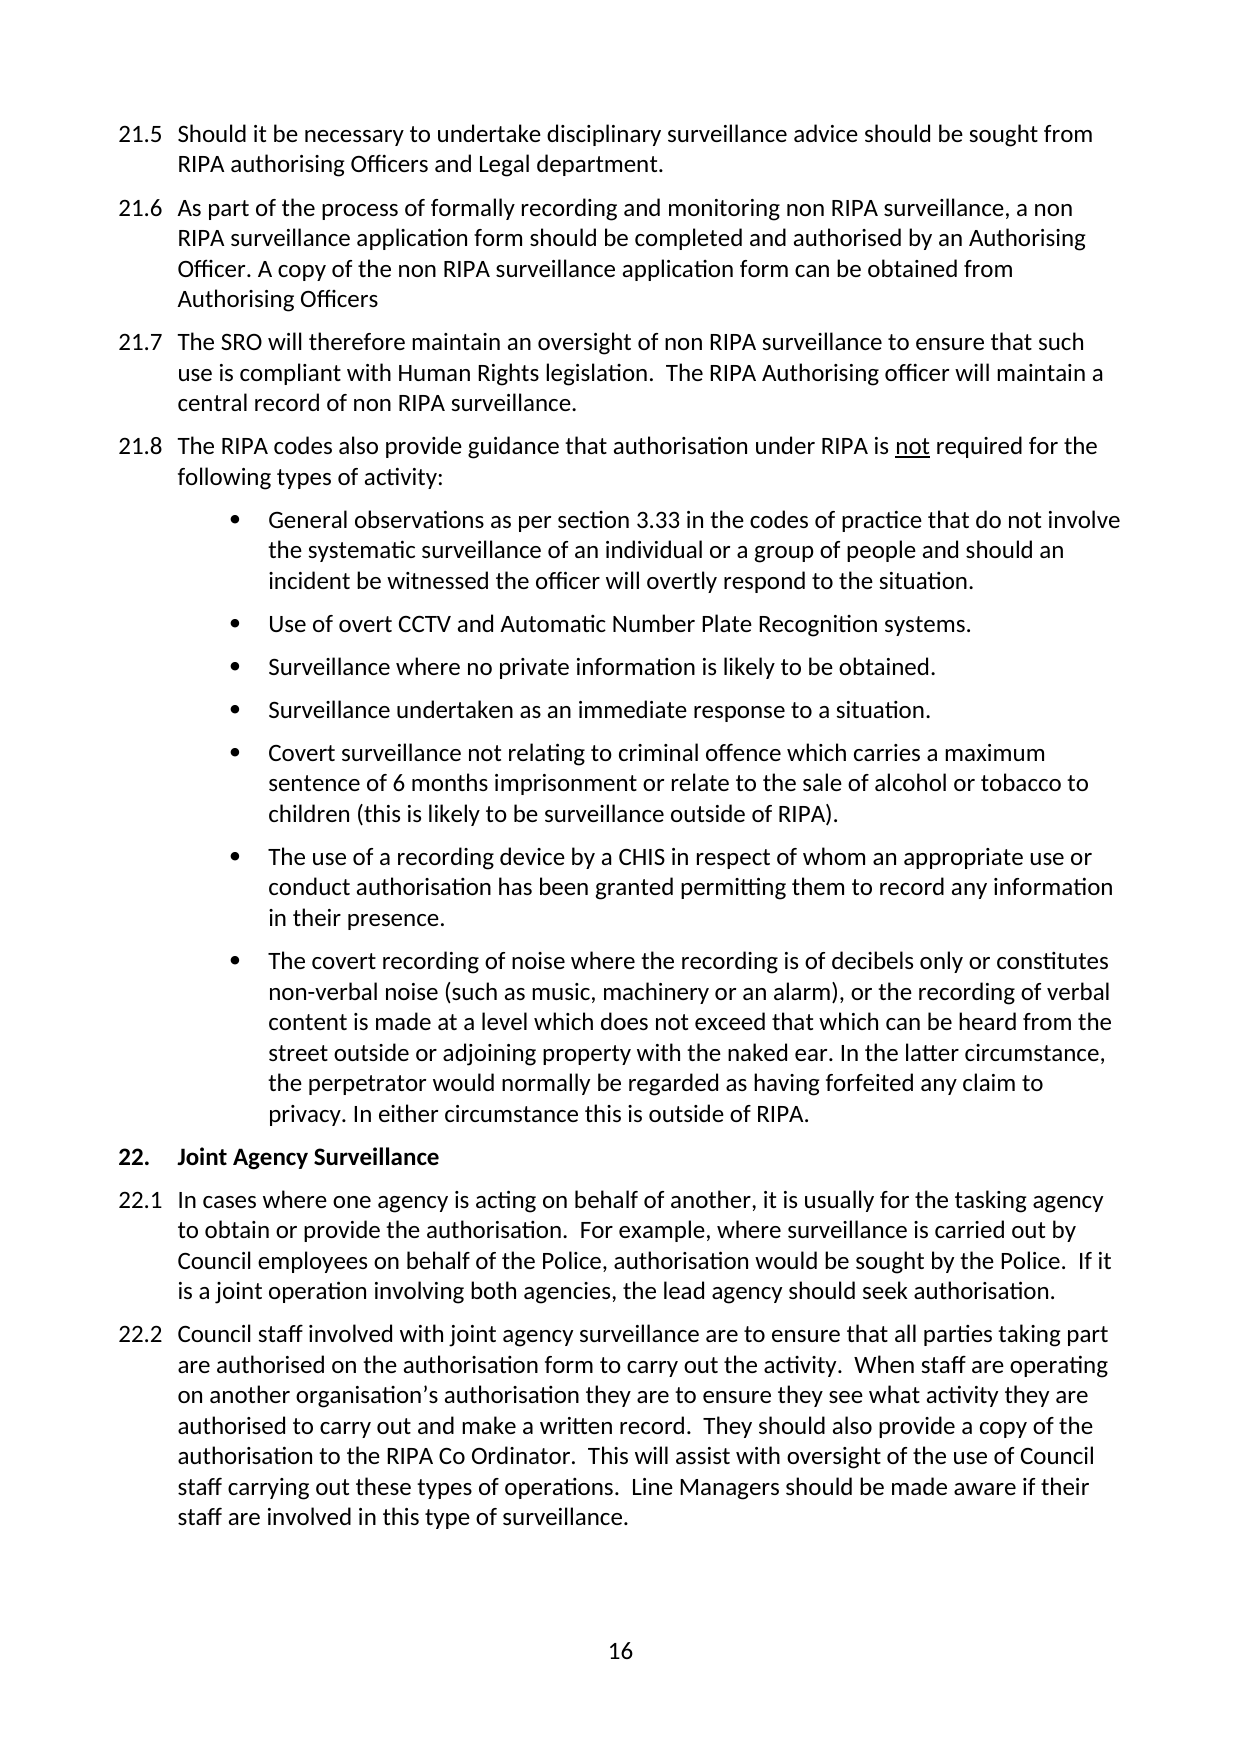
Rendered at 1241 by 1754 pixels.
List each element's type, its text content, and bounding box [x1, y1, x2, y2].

text 22.1 In cases where one agency is acting on behalf of another, it is usually for the tasking agency to obtain or provide the authorisation. For example, where surveillance is carried out by Council employees on behalf of the Police, authorisation would be sought by the Police. If it is a joint operation involving both agencies, the lead agency should seek authorisation. [118, 1184, 1122, 1306]
list General observations as per section 3.33 in the codes of practice that do not involve the systematic surveillance of an individual or a group of people and should an incident be witnessed the officer will overtly respond to the situation. [231, 504, 1122, 595]
text 21.6 As part of the process of formally recording and monitoring non RIPA surveillance, a non RIPA surveillance application form should be completed and authorised by an Authorising Officer. A copy of the non RIPA surveillance application form can be obtained from Authorising Officers [118, 192, 1122, 314]
subtitle Joint Agency Surveillance [118, 1141, 1122, 1171]
text 21.7 The SRO will therefore maintain an oversight of non RIPA surveillance to ensure that such use is compliant with Human Rights legislation. The RIPA Authorising officer will maintain a central record of non RIPA surveillance. [118, 326, 1122, 418]
list Covert surveillance not relating to criminal offence which carries a maximum sentence of 6 months imprisonment or relate to the sale of alcohol or tobacco to children (this is likely to be surveillance outside of RIPA). [231, 737, 1122, 828]
list The use of a recording device by a CHIS in respect of whom an appropriate use or conduct authorisation has been granted permitting them to record any information in their presence. [231, 841, 1122, 933]
list Use of overt CCTV and Automatic Number Plate Recognition systems. [231, 608, 1122, 638]
list Surveillance where no private information is likely to be obtained. [231, 651, 1122, 681]
list The covert recording of noise where the recording is of decibels only or constitutes non-verbal noise (such as music, machinery or an alarm), or the recording of verbal content is made at a level which does not exceed that which can be heard from the street outside or adjoining property with the naked ear. In the latter circumstance, the perpetrator would normally be regarded as having forfeited any claim to privacy. In either circumstance this is outside of RIPA. [231, 945, 1122, 1128]
text 21.8 The RIPA codes also provide guidance that authorisation under RIPA is not required for the following types of activity: [118, 430, 1122, 491]
list Surveillance undertaken as an immediate response to a situation. [231, 694, 1122, 724]
text 22.2 Council staff involved with joint agency surveillance are to ensure that all parties taking part are authorised on the authorisation form to carry out the activity. When staff are operating on another organisation’s authorisation they are to ensure they see what activity they are authorised to carry out and make a written record. They should also provide a copy of the authorisation to the RIPA Co Ordinator. This will assist with oversight of the use of Council staff carrying out these types of operations. Line Managers should be made aware if their staff are involved in this type of surveillance. [118, 1318, 1122, 1532]
text 21.5 Should it be necessary to undertake disciplinary surveillance advice should be sought from RIPA authorising Officers and Legal department. [118, 118, 1122, 179]
